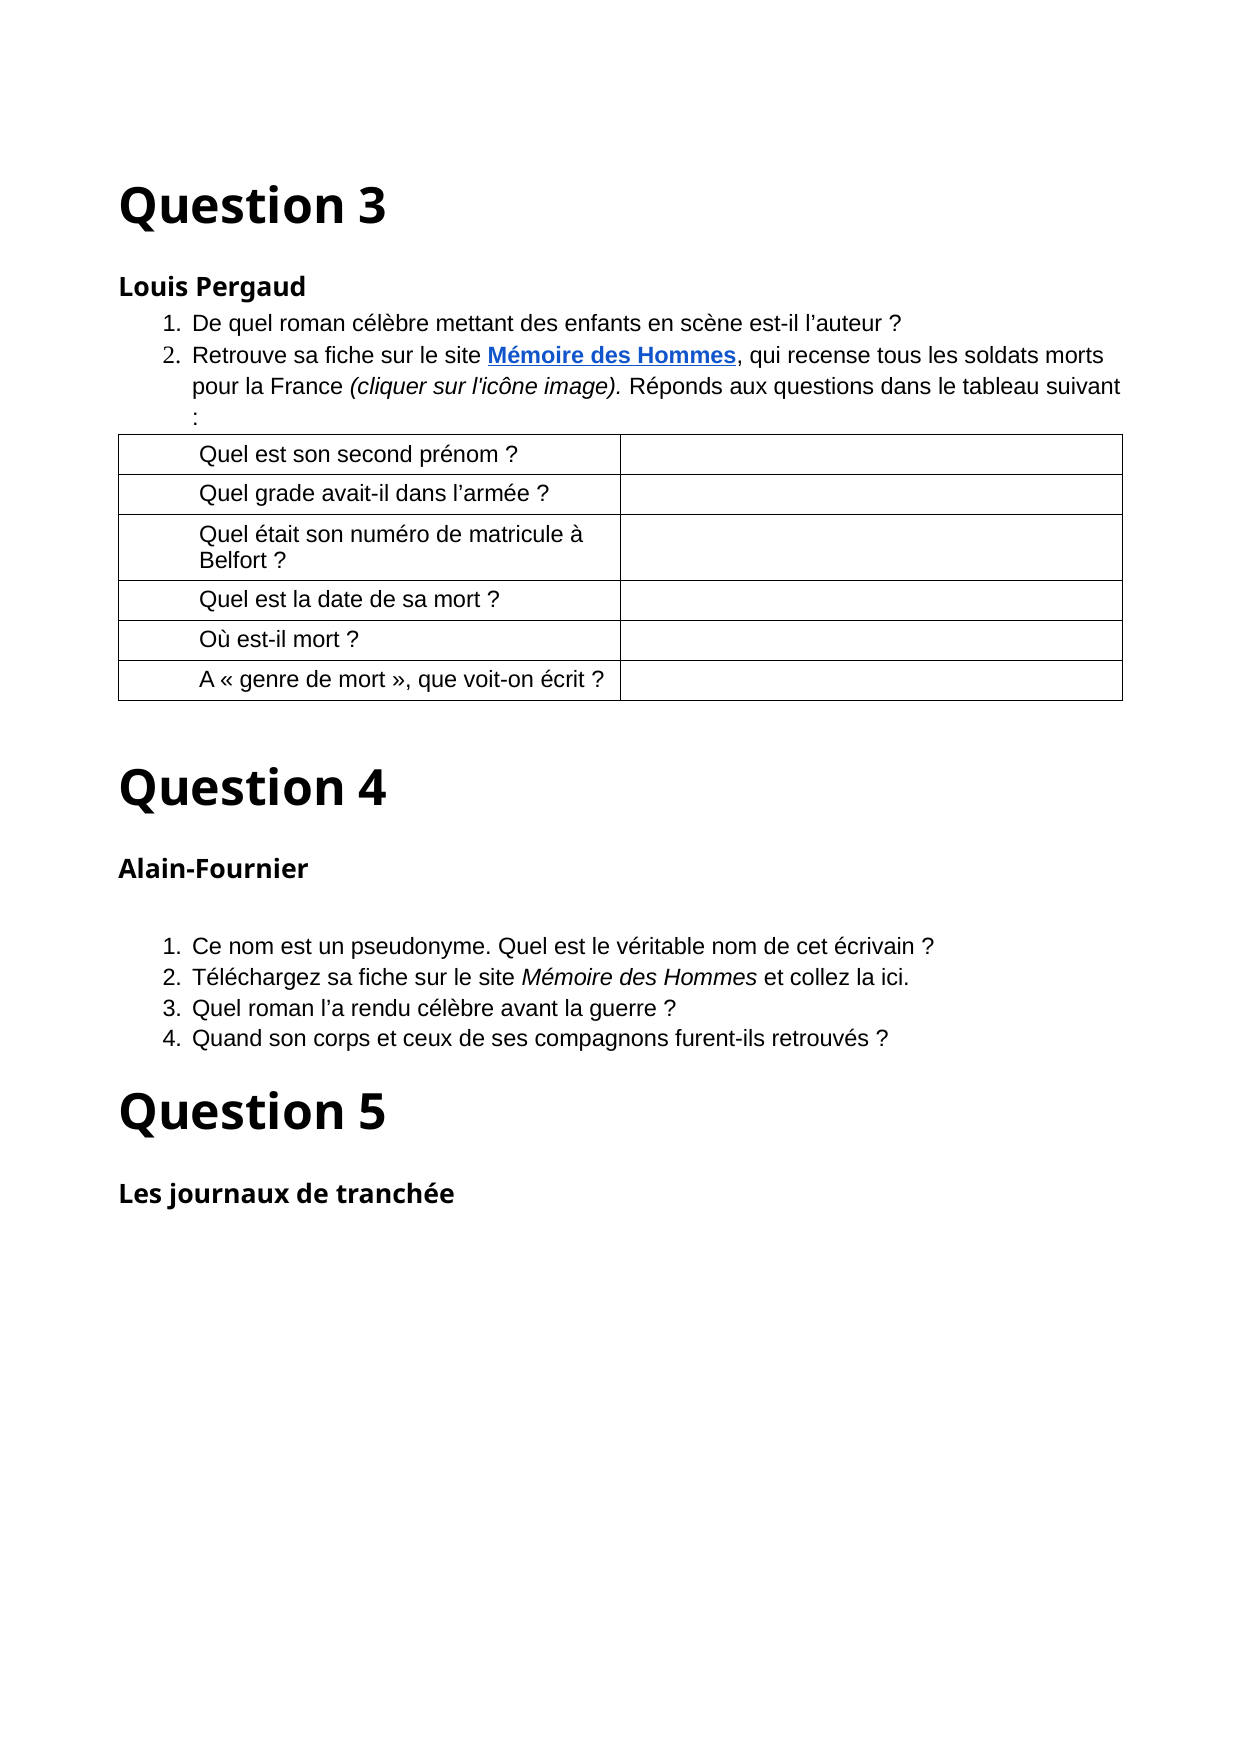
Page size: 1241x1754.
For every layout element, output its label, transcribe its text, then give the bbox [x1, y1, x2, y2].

table_cell A « genre de mort », que voit-on écrit ? [119, 661, 620, 700]
subtitle Question 5 [118, 1076, 1122, 1144]
subtitle Alain-Fournier [118, 850, 1122, 887]
table_cell [621, 661, 1122, 700]
table_cell [621, 515, 1122, 579]
table_cell Où est-il mort ? [119, 621, 620, 660]
subtitle Question 3 [118, 169, 1122, 238]
list Quand son corps et ceux de ses compagnons furent-ils retrouvés ? [162, 1025, 1122, 1052]
list Téléchargez sa fiche sur le site Mémoire des Hommes et collez la ici. [162, 963, 1122, 990]
table_cell Quel était son numéro de matricule à Belfort ? [119, 515, 620, 579]
table_cell [621, 475, 1122, 514]
subtitle Louis Pergaud [118, 268, 1122, 304]
table_cell [621, 581, 1122, 620]
table_cell [621, 621, 1122, 660]
list Retrouve sa fiche sur le site Mémoire des Hommes, qui recense tous les soldats morts pour la France (cliquer sur l'icône image). Réponds aux questions dans le tableau suivant : [162, 340, 1122, 430]
subtitle Question 4 [118, 752, 1122, 820]
table_cell Quel est la date de sa mort ? [119, 581, 620, 620]
table_cell Quel grade avait-il dans l’armée ? [119, 475, 620, 514]
table_header Quel est son second prénom ? [119, 435, 620, 474]
list Ce nom est un pseudonyme. Quel est le véritable nom de cet écrivain ? [162, 933, 1122, 960]
text Les journaux de tranchée [118, 1174, 1122, 1211]
table_header [621, 435, 1122, 474]
list Quel roman l’a rendu célèbre avant la guerre ? [162, 994, 1122, 1021]
list De quel roman célèbre mettant des enfants en scène est-il l’auteur ? [162, 309, 1122, 336]
